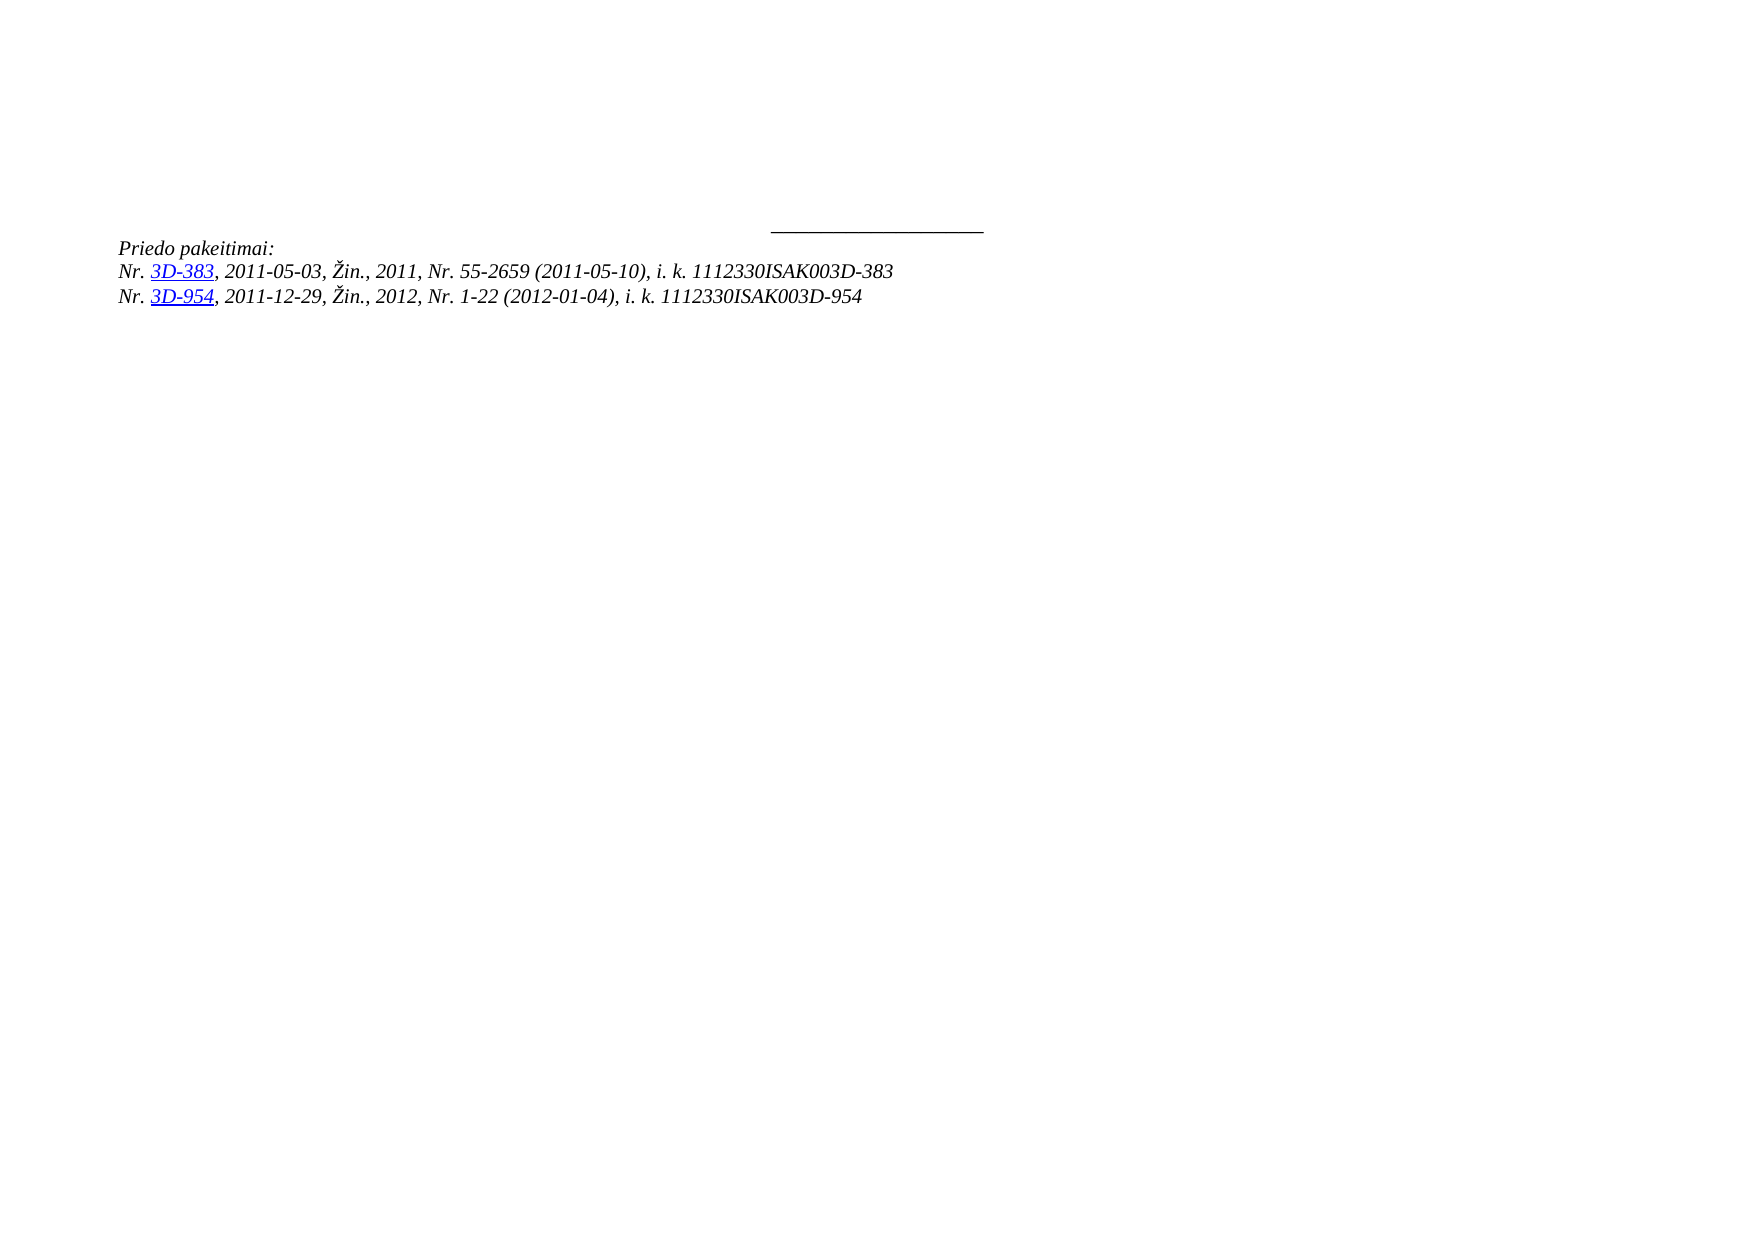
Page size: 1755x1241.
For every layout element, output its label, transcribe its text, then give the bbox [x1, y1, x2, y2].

text Nr. 3D-383, 2011-05-03, Žin., 2011, Nr. 55-2659 (2011-05-10), i. k. 1112330ISAK003D-383 [118, 259, 1636, 283]
text Priedo pakeitimai: [118, 235, 1636, 259]
text _________________ [118, 207, 1636, 235]
text Nr. 3D-954, 2011-12-29, Žin., 2012, Nr. 1-22 (2012-01-04), i. k. 1112330ISAK003D-954 [118, 283, 1636, 308]
